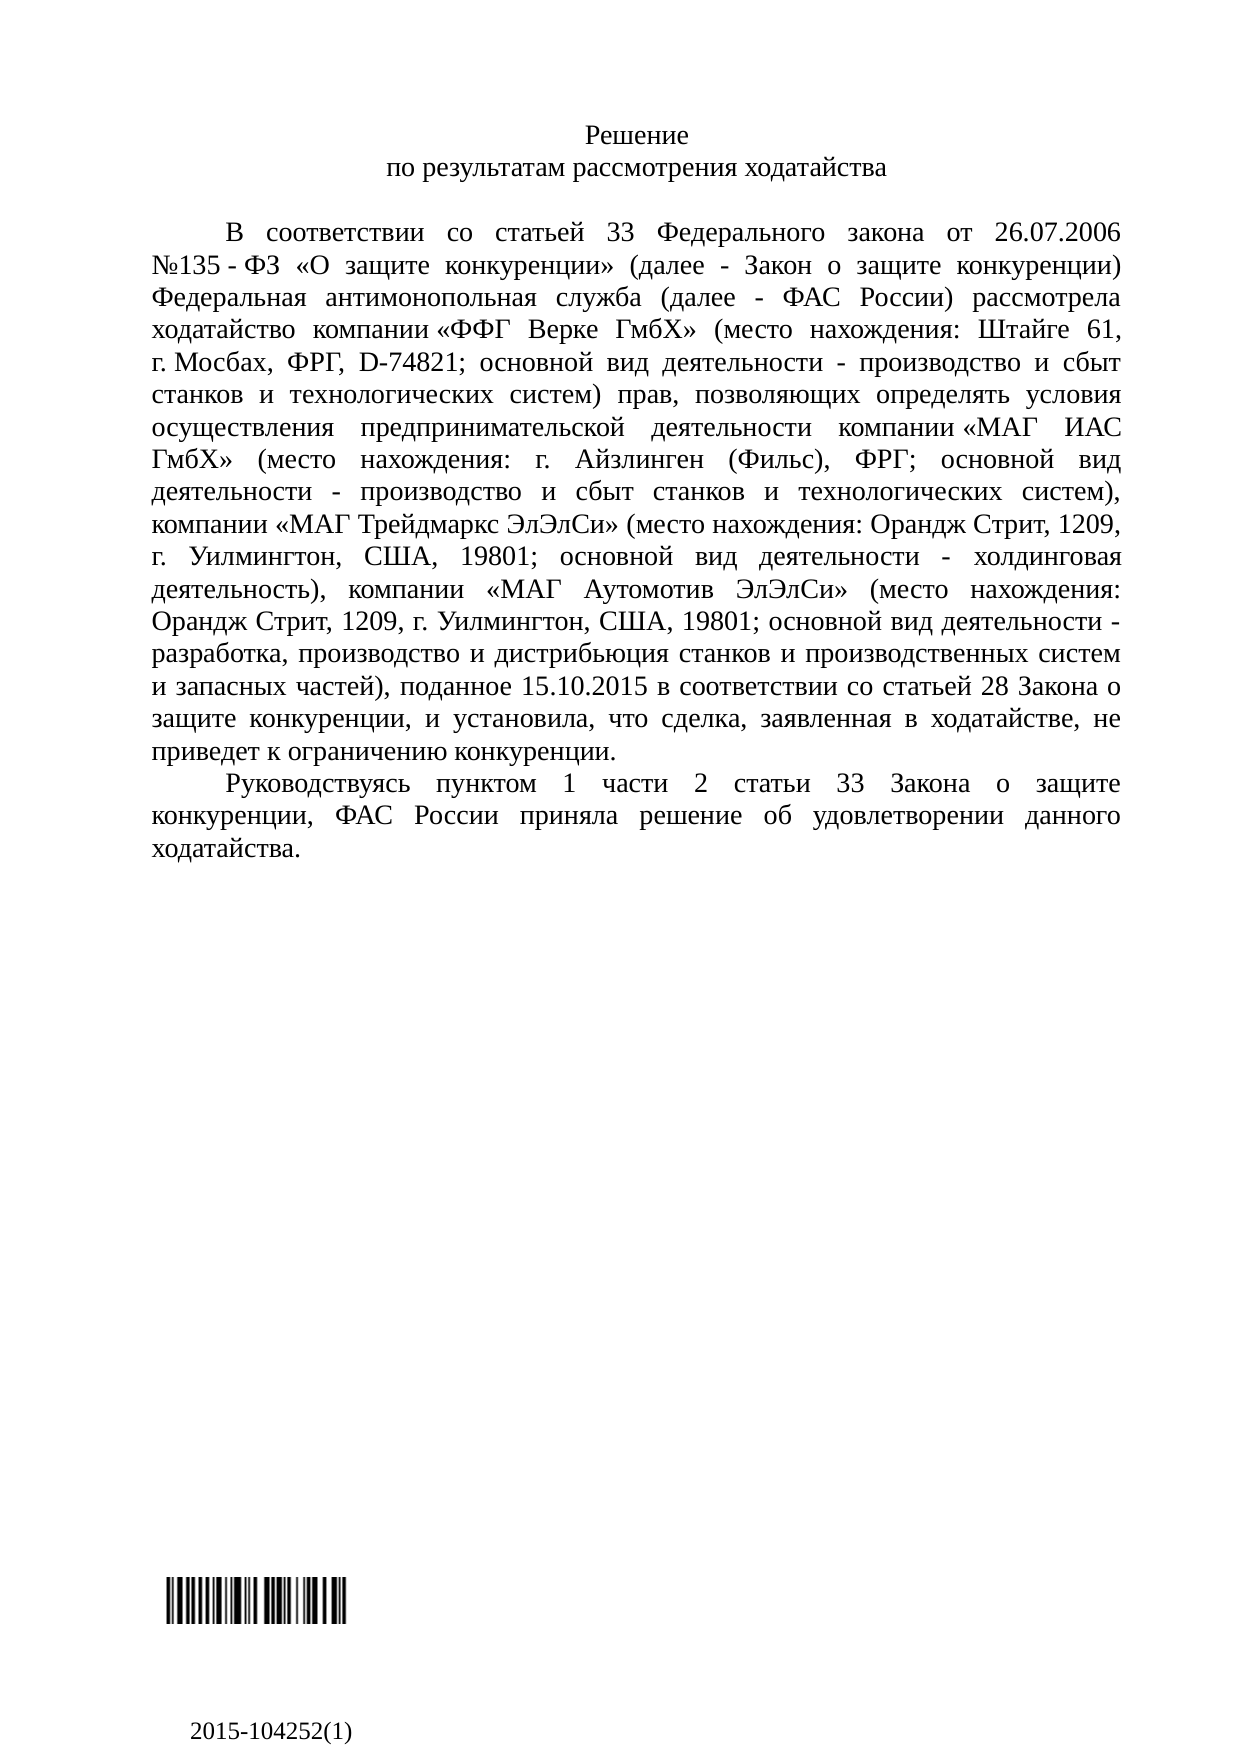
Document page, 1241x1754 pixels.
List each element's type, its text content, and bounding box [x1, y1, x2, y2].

text по результатам рассмотрения ходатайства [151, 151, 1122, 183]
picture [151, 1577, 364, 1624]
text В соответствии со статьей 33 Федерального закона от 26.07.2006 №135 - ФЗ «О защите конкуренции» (далее - Закон о защите конкуренции) Федеральная антимонопольная служба (далее - ФАС России) рассмотрела ходатайство компании «ФФГ Верке ГмбХ» (место нахождения: Штайге 61, г. Мосбах, ФРГ, D-74821; основной вид деятельности - производство и сбыт станков и технологических систем) прав, позволяющих определять условия осуществления предпринимательской деятельности компании «МАГ ИАС ГмбХ» (место нахождения: г. Айзлинген (Фильс), ФРГ; основной вид деятельности - производство и сбыт станков и технологических систем), компании «МАГ Трейдмаркс ЭлЭлСи» (место нахождения: Орандж Стрит, 1209, г. Уилмингтон, США, 19801; основной вид деятельности - холдинговая деятельность), компании «МАГ Аутомотив ЭлЭлСи» (место нахождения: Орандж Стрит, 1209, г. Уилмингтон, США, 19801; основной вид деятельности - разработка, производство и дистрибьюция станков и производственных систем и запасных частей), поданное 15.10.2015 в соответствии со статьей 28 Закона о защите конкуренции, и установила, что сделка, заявленная в ходатайстве, не приведет к ограничению конкуренции. [151, 215, 1122, 766]
text Решение [151, 118, 1122, 151]
text Руководствуясь пунктом 1 части 2 статьи 33 Закона о защите конкуренции, ФАС России приняла решение об удовлетворении данного ходатайства. [151, 766, 1122, 863]
